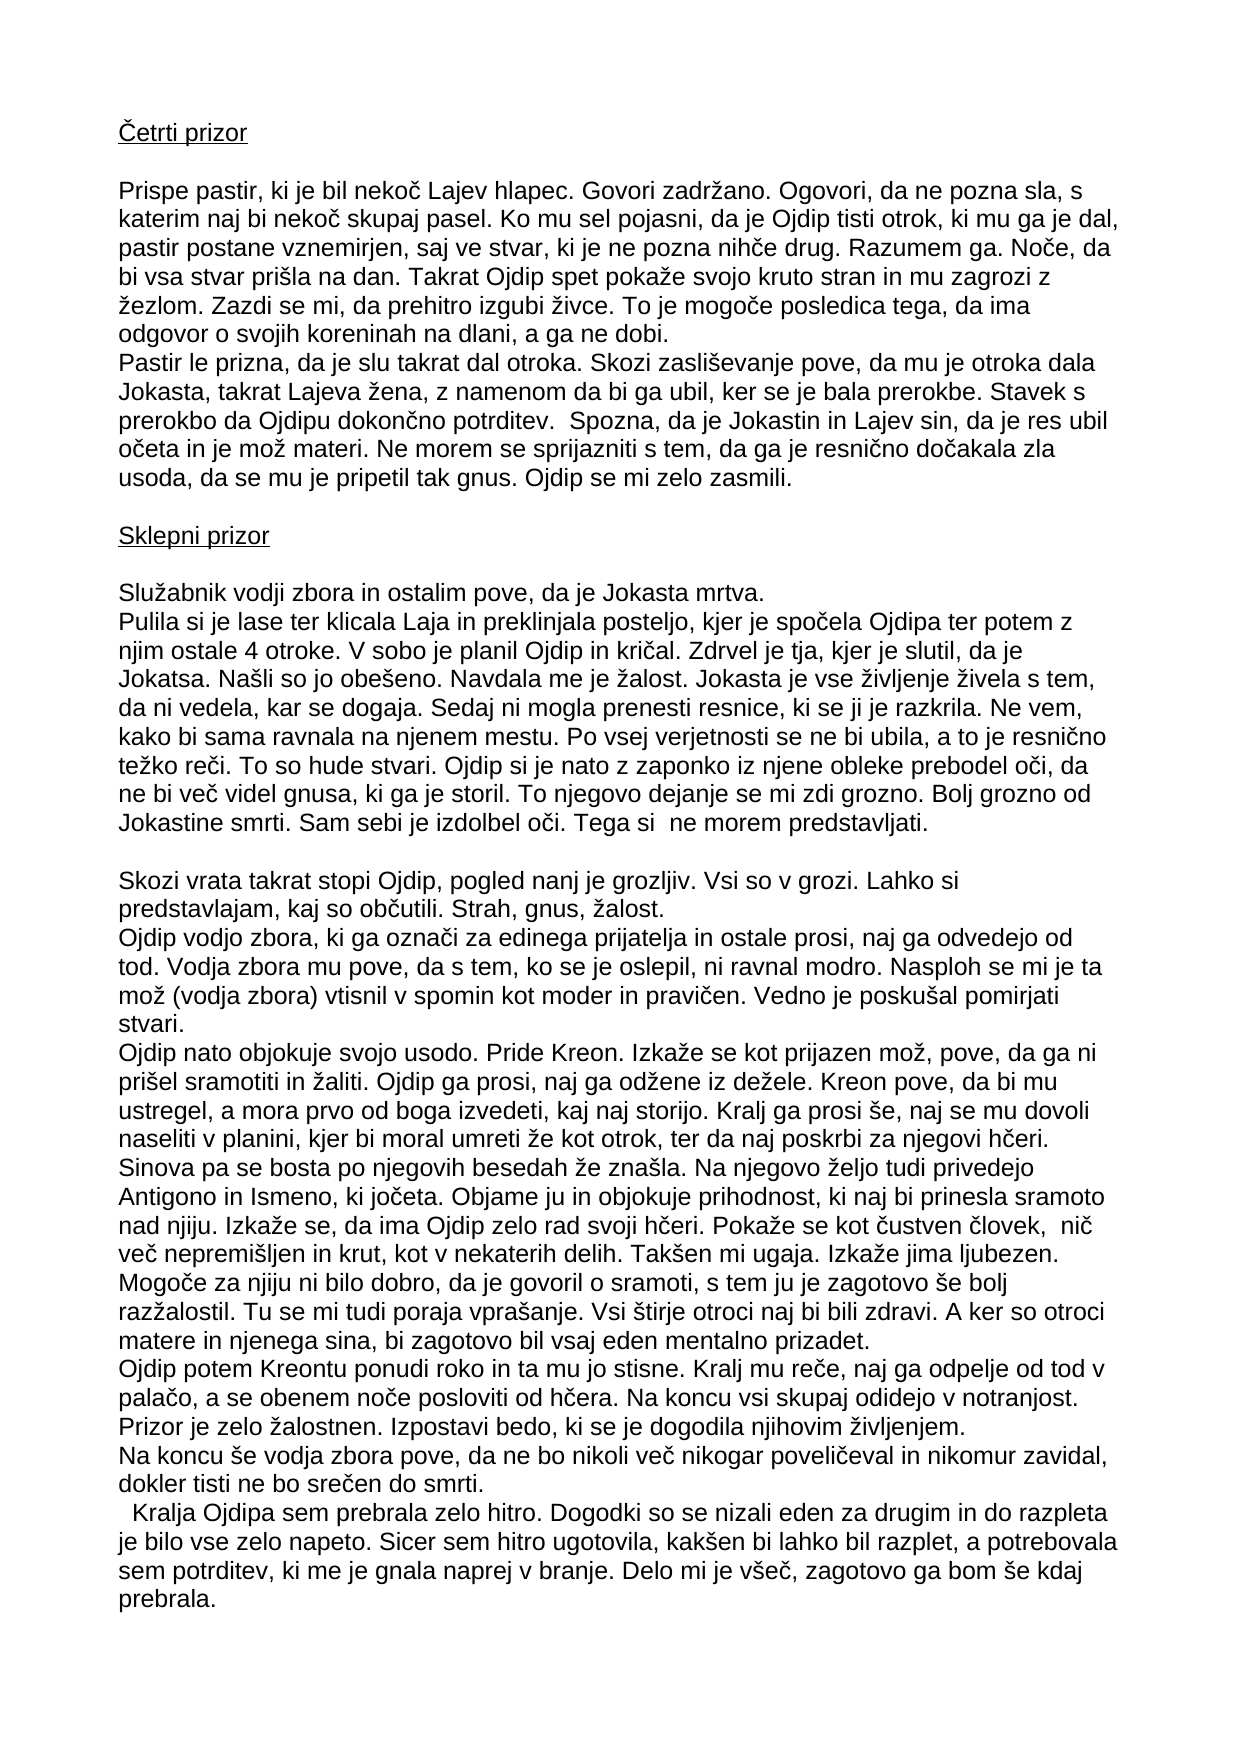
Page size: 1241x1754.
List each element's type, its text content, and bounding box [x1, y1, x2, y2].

text Služabnik vodji zbora in ostalim pove, da je Jokasta mrtva. [118, 578, 1122, 607]
text Skozi vrata takrat stopi Ojdip, pogled nanj je grozljiv. Vsi so v grozi. Lahko si predstavlajam, kaj so občutili. Strah, gnus, žalost. [118, 866, 1122, 923]
text Prispe pastir, ki je bil nekoč Lajev hlapec. Govori zadržano. Ogovori, da ne pozna sla, s katerim naj bi nekoč skupaj pasel. Ko mu sel pojasni, da je Ojdip tisti otrok, ki mu ga je dal, pastir postane vznemirjen, saj ve stvar, ki je ne pozna nihče drug. Razumem ga. Noče, da bi vsa stvar prišla na dan. Takrat Ojdip spet pokaže svojo kruto stran in mu zagrozi z žezlom. Zazdi se mi, da prehitro izgubi živce. To je mogoče posledica tega, da ima odgovor o svojih koreninah na dlani, a ga ne dobi. [118, 176, 1122, 348]
text Pastir le prizna, da je slu takrat dal otroka. Skozi zasliševanje pove, da mu je otroka dala Jokasta, takrat Lajeva žena, z namenom da bi ga ubil, ker se je bala prerokbe. Stavek s prerokbo da Ojdipu dokončno potrditev. Spozna, da je Jokastin in Lajev sin, da je res ubil očeta in je mož materi. Ne morem se sprijazniti s tem, da ga je resnično dočakala zla usoda, da se mu je pripetil tak gnus. Ojdip se mi zelo zasmili. [118, 348, 1122, 492]
text Pulila si je lase ter klicala Laja in preklinjala posteljo, kjer je spočela Ojdipa ter potem z njim ostale 4 otroke. V sobo je planil Ojdip in kričal. Zdrvel je tja, kjer je slutil, da je Jokatsa. Našli so jo obešeno. Navdala me je žalost. Jokasta je vse življenje živela s tem, da ni vedela, kar se dogaja. Sedaj ni mogla prenesti resnice, ki se ji je razkrila. Ne vem, kako bi sama ravnala na njenem mestu. Po vsej verjetnosti se ne bi ubila, a to je resnično težko reči. To so hude stvari. Ojdip si je nato z zaponko iz njene obleke prebodel oči, da ne bi več videl gnusa, ki ga je storil. To njegovo dejanje se mi zdi grozno. Bolj grozno od Jokastine smrti. Sam sebi je izdolbel oči. Tega si ne morem predstavljati. [118, 607, 1122, 837]
text Četrti prizor [118, 118, 1122, 147]
text Kralja Ojdipa sem prebrala zelo hitro. Dogodki so se nizali eden za drugim in do razpleta je bilo vse zelo napeto. Sicer sem hitro ugotovila, kakšen bi lahko bil razplet, a potrebovala sem potrditev, ki me je gnala naprej v branje. Delo mi je všeč, zagotovo ga bom še kdaj prebrala. [118, 1498, 1122, 1613]
text Ojdip vodjo zbora, ki ga označi za edinega prijatelja in ostale prosi, naj ga odvedejo od tod. Vodja zbora mu pove, da s tem, ko se je oslepil, ni ravnal modro. Nasploh se mi je ta mož (vodja zbora) vtisnil v spomin kot moder in pravičen. Vedno je poskušal pomirjati stvari. [118, 923, 1122, 1038]
text Na koncu še vodja zbora pove, da ne bo nikoli več nikogar poveličeval in nikomur zavidal, dokler tisti ne bo srečen do smrti. [118, 1441, 1122, 1498]
text Sklepni prizor [118, 521, 1122, 549]
text Ojdip potem Kreontu ponudi roko in ta mu jo stisne. Kralj mu reče, naj ga odpelje od tod v palačo, a se obenem noče posloviti od hčera. Na koncu vsi skupaj odidejo v notranjost. Prizor je zelo žalostnen. Izpostavi bedo, ki se je dogodila njihovim življenjem. [118, 1354, 1122, 1441]
text Ojdip nato objokuje svojo usodo. Pride Kreon. Izkaže se kot prijazen mož, pove, da ga ni prišel sramotiti in žaliti. Ojdip ga prosi, naj ga odžene iz dežele. Kreon pove, da bi mu ustregel, a mora prvo od boga izvedeti, kaj naj storijo. Kralj ga prosi še, naj se mu dovoli naseliti v planini, kjer bi moral umreti že kot otrok, ter da naj poskrbi za njegovi hčeri. Sinova pa se bosta po njegovih besedah že znašla. Na njegovo željo tudi privedejo Antigono in Ismeno, ki jočeta. Objame ju in objokuje prihodnost, ki naj bi prinesla sramoto nad njiju. Izkaže se, da ima Ojdip zelo rad svoji hčeri. Pokaže se kot čustven človek, nič več nepremišljen in krut, kot v nekaterih delih. Takšen mi ugaja. Izkaže jima ljubezen. Mogoče za njiju ni bilo dobro, da je govoril o sramoti, s tem ju je zagotovo še bolj razžalostil. Tu se mi tudi poraja vprašanje. Vsi štirje otroci naj bi bili zdravi. A ker so otroci matere in njenega sina, bi zagotovo bil vsaj eden mentalno prizadet. [118, 1038, 1122, 1354]
